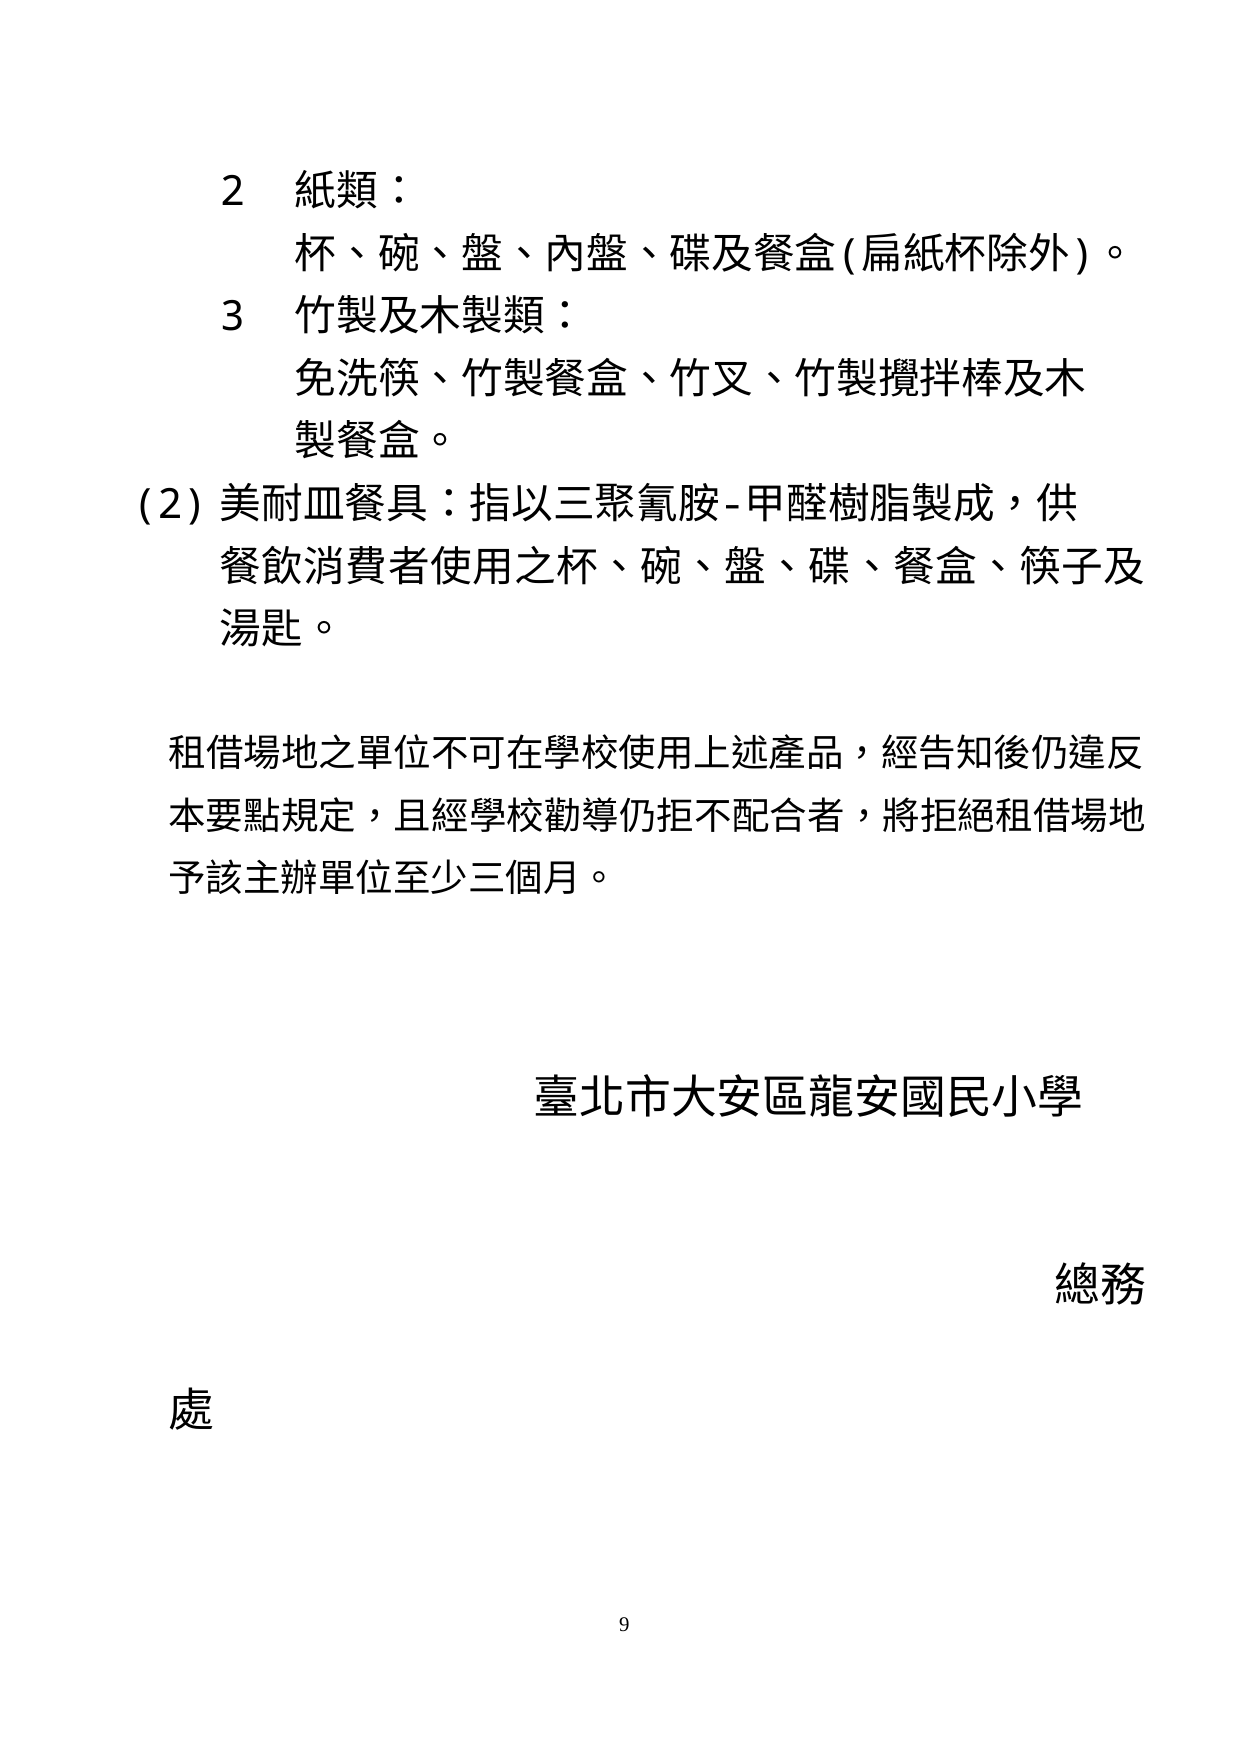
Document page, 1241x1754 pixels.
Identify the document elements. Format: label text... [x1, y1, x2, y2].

text 製餐盒。 [94, 396, 1146, 459]
text 免洗筷、竹製餐盒、竹叉、竹製攪拌棒及木 [94, 334, 1146, 396]
text 臺北市大安區龍安國民小學 [168, 1021, 1146, 1146]
text 2 紙類： [94, 146, 1146, 209]
text 杯、碗、盤、內盤、碟及餐盒(扁紙杯除外)。 [94, 209, 1146, 271]
text 3 竹製及木製類： [94, 271, 1146, 334]
list 美耐皿餐具：指以三聚氰胺-甲醛樹脂製成，供 [132, 459, 1146, 521]
text 租借場地之單位不可在學校使用上述產品，經告知後仍違反本要點規定，且經學校勸導仍拒不配合者，將拒絕租借場地予該主辦單位至少三個月。 [168, 709, 1146, 896]
text 總務處 [168, 1209, 1146, 1459]
text 餐飲消費者使用之杯、碗、盤、碟、餐盒、筷子及湯匙。 [219, 521, 1146, 646]
